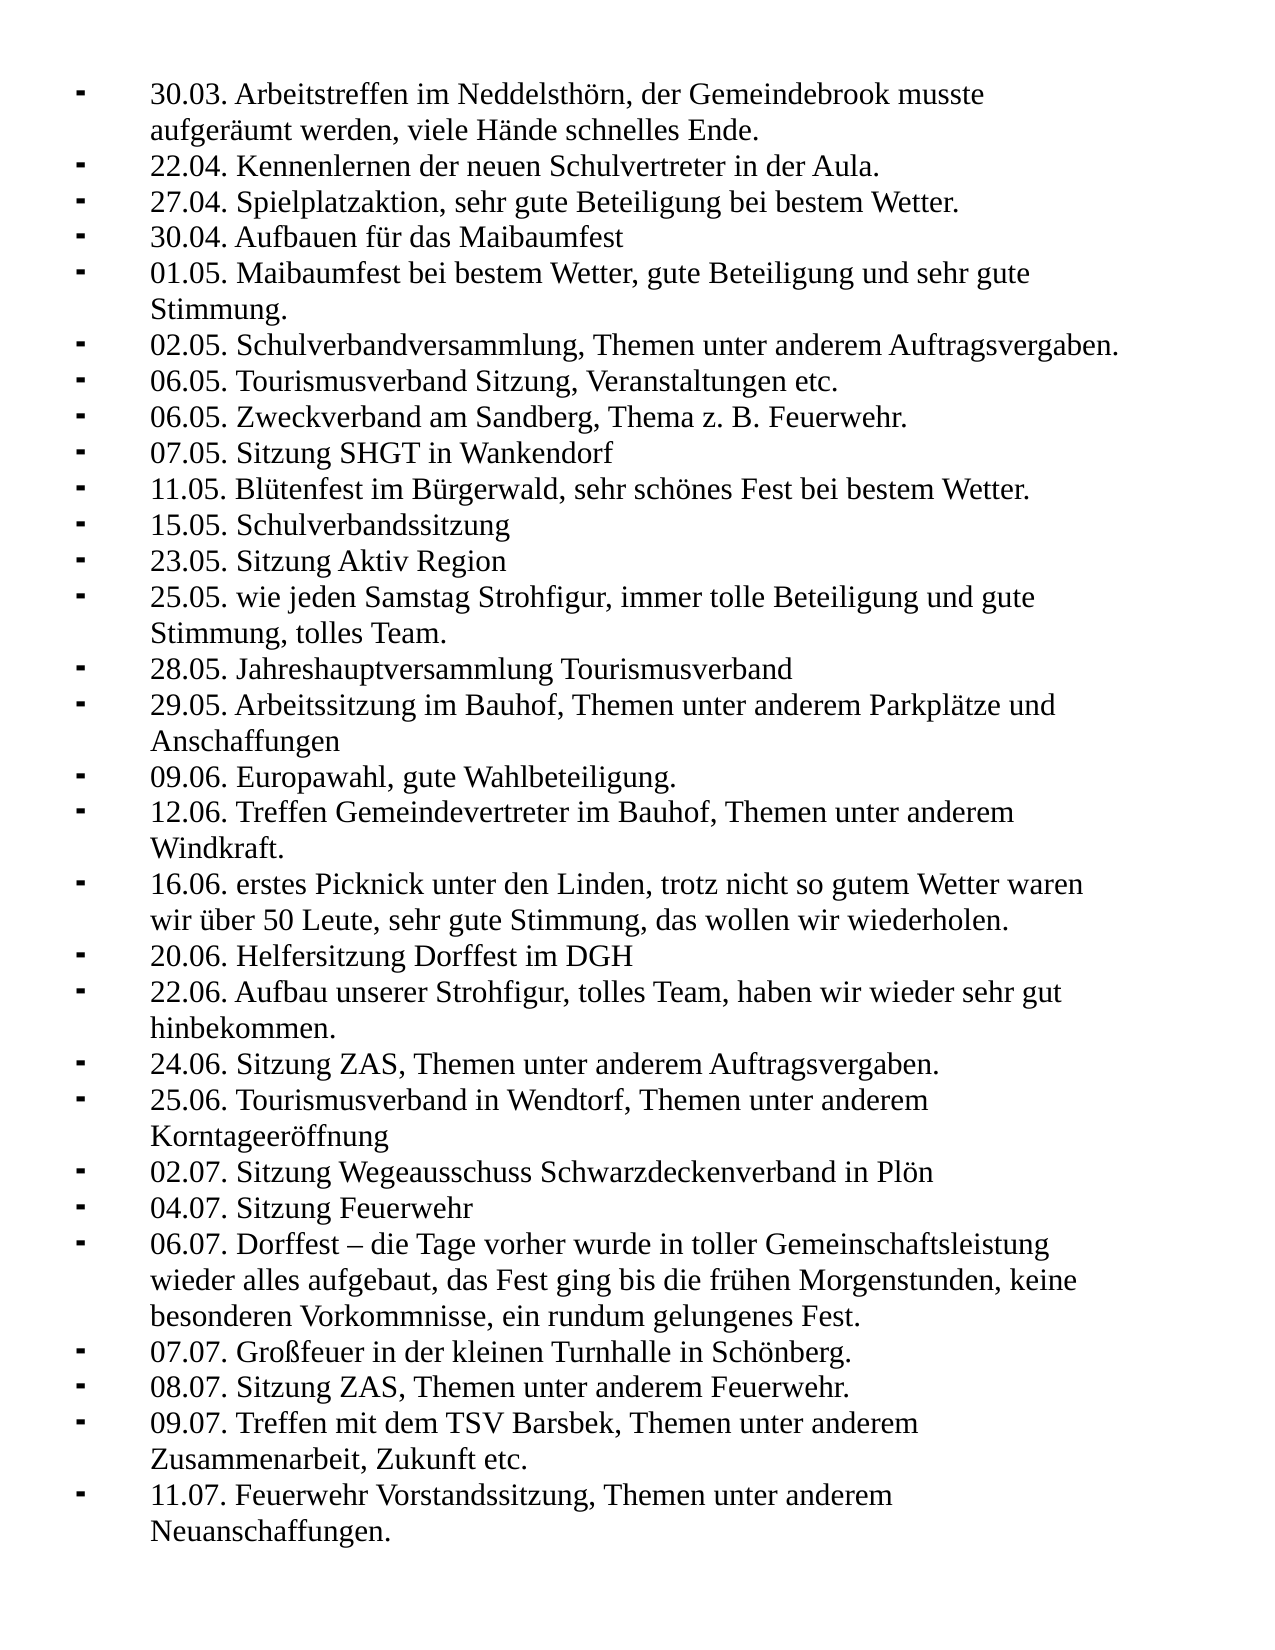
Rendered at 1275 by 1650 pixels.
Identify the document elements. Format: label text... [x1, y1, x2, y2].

list 22.06. Aufbau unserer Strohfigur, tolles Team, haben wir wieder sehr gut hinbekommen. [75, 973, 1125, 1045]
list 23.05. Sitzung Aktiv Region [75, 542, 1125, 578]
list 11.05. Blütenfest im Bürgerwald, sehr schönes Fest bei bestem Wetter. [75, 470, 1125, 506]
list 30.04. Aufbauen für das Maibaumfest [75, 219, 1125, 255]
list 04.07. Sitzung Feuerwehr [75, 1189, 1125, 1225]
list 16.06. erstes Picknick unter den Linden, trotz nicht so gutem Wetter waren wir über 50 Leute, sehr gute Stimmung, das wollen wir wiederholen. [75, 866, 1125, 937]
list 08.07. Sitzung ZAS, Themen unter anderem Feuerwehr. [75, 1369, 1125, 1405]
list 15.05. Schulverbandssitzung [75, 506, 1125, 542]
list 06.05. Zweckverband am Sandberg, Thema z. B. Feuerwehr. [75, 398, 1125, 434]
list 28.05. Jahreshauptversammlung Tourismusverband [75, 650, 1125, 686]
list 29.05. Arbeitssitzung im Bauhof, Themen unter anderem Parkplätze und Anschaffungen [75, 686, 1125, 758]
list 06.05. Tourismusverband Sitzung, Veranstaltungen etc. [75, 362, 1125, 398]
list 30.03. Arbeitstreffen im Neddelsthörn, der Gemeindebrook musste aufgeräumt werden, viele Hände schnelles Ende. [75, 75, 1125, 147]
list 01.05. Maibaumfest bei bestem Wetter, gute Beteiligung und sehr gute Stimmung. [75, 255, 1125, 327]
list 22.04. Kennenlernen der neuen Schulvertreter in der Aula. [75, 147, 1125, 183]
list 11.07. Feuerwehr Vorstandssitzung, Themen unter anderem Neuanschaffungen. [75, 1477, 1125, 1548]
list 02.05. Schulverbandversammlung, Themen unter anderem Auftragsvergaben. [75, 327, 1125, 362]
list 20.06. Helfersitzung Dorffest im DGH [75, 937, 1125, 973]
list 25.06. Tourismusverband in Wendtorf, Themen unter anderem Korntageeröffnung [75, 1081, 1125, 1153]
list 07.05. Sitzung SHGT in Wankendorf [75, 434, 1125, 470]
list 25.05. wie jeden Samstag Strohfigur, immer tolle Beteiligung und gute Stimmung, tolles Team. [75, 578, 1125, 650]
list 24.06. Sitzung ZAS, Themen unter anderem Auftragsvergaben. [75, 1045, 1125, 1081]
list 27.04. Spielplatzaktion, sehr gute Beteiligung bei bestem Wetter. [75, 183, 1125, 219]
list 07.07. Großfeuer in der kleinen Turnhalle in Schönberg. [75, 1333, 1125, 1369]
list 09.07. Treffen mit dem TSV Barsbek, Themen unter anderem Zusammenarbeit, Zukunft etc. [75, 1405, 1125, 1477]
list 02.07. Sitzung Wegeausschuss Schwarzdeckenverband in Plön [75, 1153, 1125, 1189]
list 09.06. Europawahl, gute Wahlbeteiligung. [75, 758, 1125, 794]
list 12.06. Treffen Gemeindevertreter im Bauhof, Themen unter anderem Windkraft. [75, 794, 1125, 866]
list 06.07. Dorffest – die Tage vorher wurde in toller Gemeinschaftsleistung wieder alles aufgebaut, das Fest ging bis die frühen Morgenstunden, keine besonderen Vorkommnisse, ein rundum gelungenes Fest. [75, 1225, 1125, 1333]
